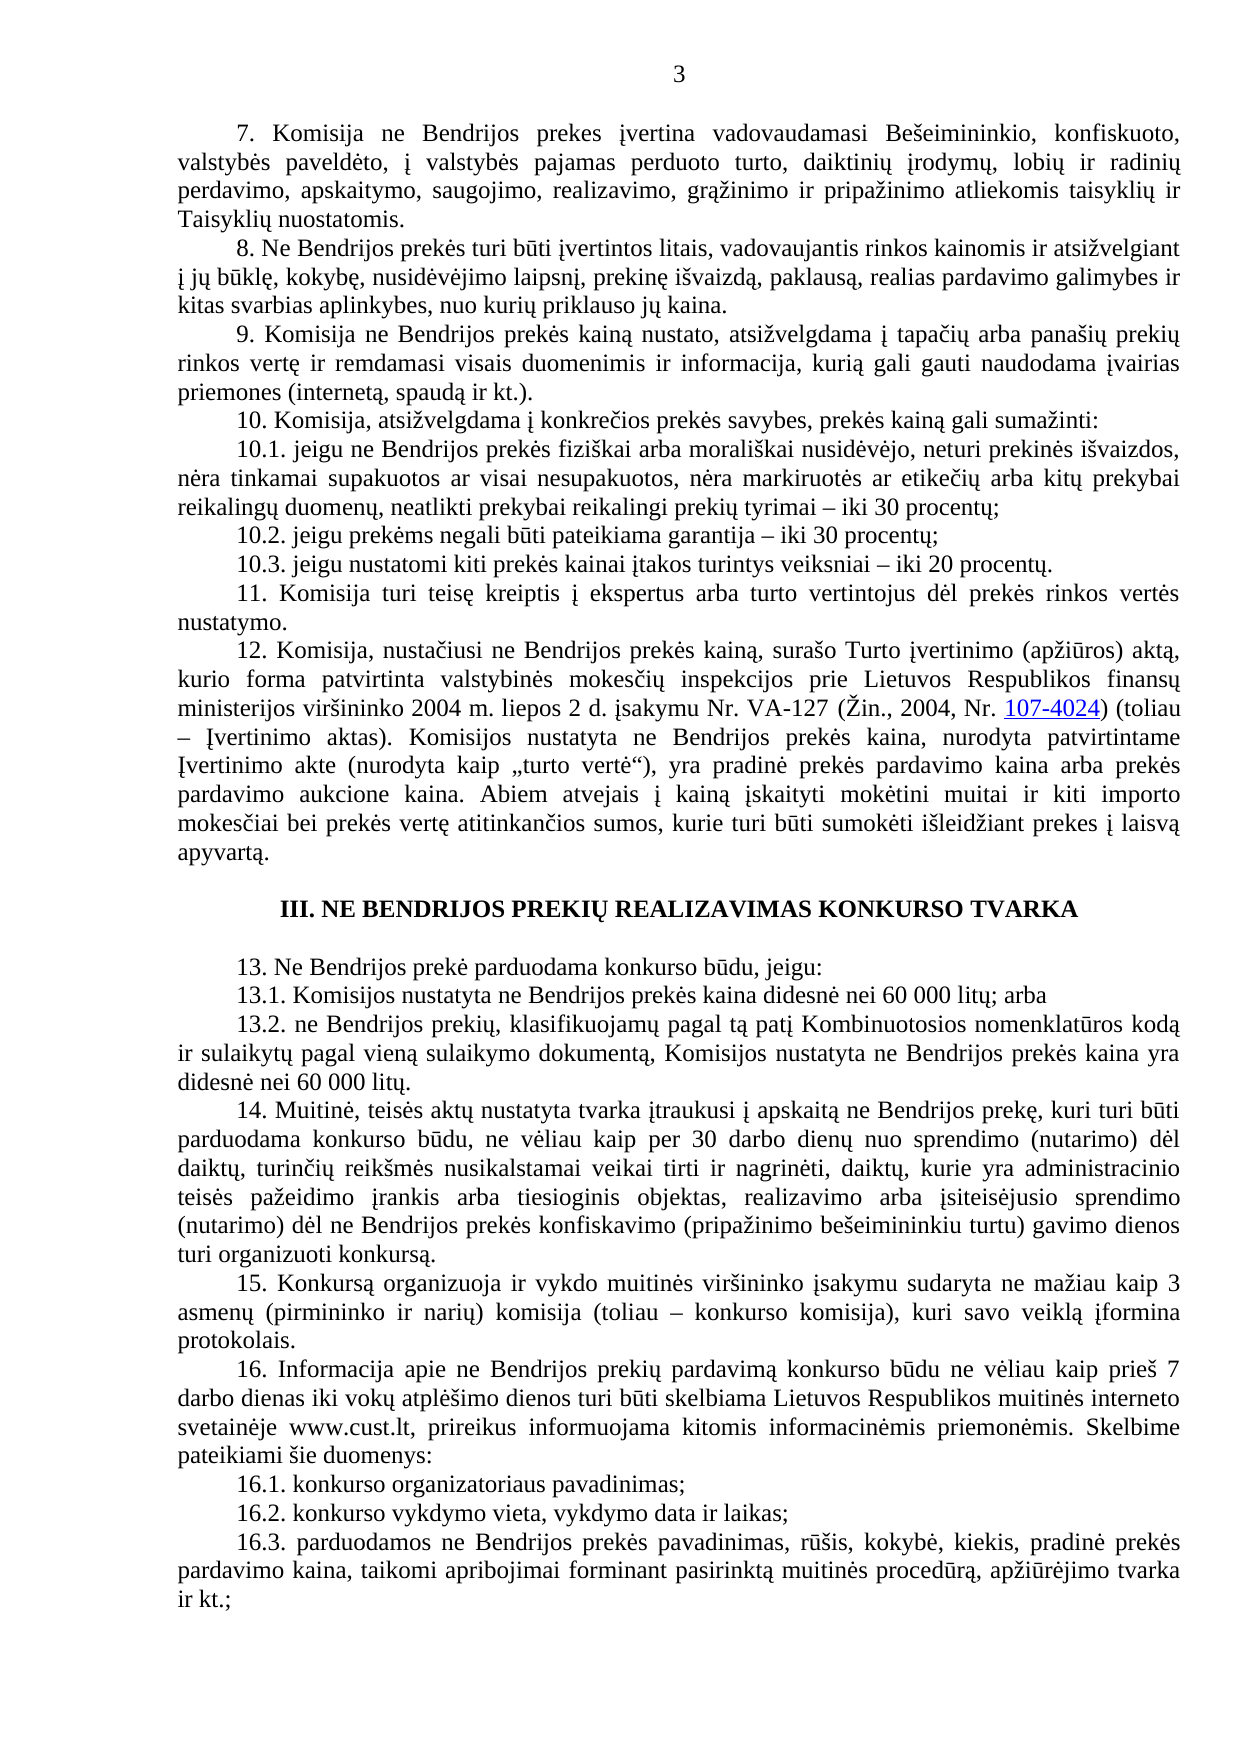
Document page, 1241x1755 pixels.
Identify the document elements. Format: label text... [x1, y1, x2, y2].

text III. NE BENDRIJOS PREKIŲ REALIZAVIMAS KONKURSO TVARKA [177, 894, 1181, 923]
text 16.2. konkurso vykdymo vieta, vykdymo data ir laikas; [177, 1498, 1181, 1527]
text 7. Komisija ne Bendrijos prekes įvertina vadovaudamasi Bešeimininkio, konfiskuoto, valstybės paveldėto, į valstybės pajamas perduoto turto, daiktinių įrodymų, lobių ir radinių perdavimo, apskaitymo, saugojimo, realizavimo, grąžinimo ir pripažinimo atliekomis taisyklių ir Taisyklių nuostatomis. [177, 118, 1181, 233]
text 16.3. parduodamos ne Bendrijos prekės pavadinimas, rūšis, kokybė, kiekis, pradinė prekės pardavimo kaina, taikomi apribojimai forminant pasirinktą muitinės procedūrą, apžiūrėjimo tvarka ir kt.; [177, 1527, 1181, 1613]
text 14. Muitinė, teisės aktų nustatyta tvarka įtraukusi į apskaitą ne Bendrijos prekę, kuri turi būti parduodama konkurso būdu, ne vėliau kaip per 30 darbo dienų nuo sprendimo (nutarimo) dėl daiktų, turinčių reikšmės nusikalstamai veikai tirti ir nagrinėti, daiktų, kurie yra administracinio teisės pažeidimo įrankis arba tiesioginis objektas, realizavimo arba įsiteisėjusio sprendimo (nutarimo) dėl ne Bendrijos prekės konfiskavimo (pripažinimo bešeimininkiu turtu) gavimo dienos turi organizuoti konkursą. [177, 1096, 1181, 1268]
text 15. Konkursą organizuoja ir vykdo muitinės viršininko įsakymu sudaryta ne mažiau kaip 3 asmenų (pirmininko ir narių) komisija (toliau – konkurso komisija), kuri savo veiklą įformina protokolais. [177, 1268, 1181, 1354]
text 11. Komisija turi teisę kreiptis į ekspertus arba turto vertintojus dėl prekės rinkos vertės nustatymo. [177, 578, 1181, 636]
text 13.2. ne Bendrijos prekių, klasifikuojamų pagal tą patį Kombinuotosios nomenklatūros kodą ir sulaikytų pagal vieną sulaikymo dokumentą, Komisijos nustatyta ne Bendrijos prekės kaina yra didesnė nei 60 000 litų. [177, 1009, 1181, 1096]
text 9. Komisija ne Bendrijos prekės kainą nustato, atsižvelgdama į tapačių arba panašių prekių rinkos vertę ir remdamasi visais duomenimis ir informacija, kurią gali gauti naudodama įvairias priemones (internetą, spaudą ir kt.). [177, 319, 1181, 406]
text 13.1. Komisijos nustatyta ne Bendrijos prekės kaina didesnė nei 60 000 litų; arba [177, 981, 1181, 1009]
text 13. Ne Bendrijos prekė parduodama konkurso būdu, jeigu: [177, 952, 1181, 981]
text 12. Komisija, nustačiusi ne Bendrijos prekės kainą, surašo Turto įvertinimo (apžiūros) aktą, kurio forma patvirtinta valstybinės mokesčių inspekcijos prie Lietuvos Respublikos finansų ministerijos viršininko 2004 m. liepos 2 d. įsakymu Nr. VA-127 (Žin., 2004, Nr. 107-4024) (toliau – Įvertinimo aktas). Komisijos nustatyta ne Bendrijos prekės kaina, nurodyta patvirtintame Įvertinimo akte (nurodyta kaip „turto vertė“), yra pradinė prekės pardavimo kaina arba prekės pardavimo aukcione kaina. Abiem atvejais į kainą įskaityti mokėtini muitai ir kiti importo mokesčiai bei prekės vertę atitinkančios sumos, kurie turi būti sumokėti išleidžiant prekes į laisvą apyvartą. [177, 636, 1181, 866]
text 10.2. jeigu prekėms negali būti pateikiama garantija – iki 30 procentų; [177, 521, 1181, 549]
text 16. Informacija apie ne Bendrijos prekių pardavimą konkurso būdu ne vėliau kaip prieš 7 darbo dienas iki vokų atplėšimo dienos turi būti skelbiama Lietuvos Respublikos muitinės interneto svetainėje www.cust.lt, prireikus informuojama kitomis informacinėmis priemonėmis. Skelbime pateikiami šie duomenys: [177, 1354, 1181, 1469]
text 16.1. konkurso organizatoriaus pavadinimas; [177, 1469, 1181, 1498]
text 10.1. jeigu ne Bendrijos prekės fiziškai arba morališkai nusidėvėjo, neturi prekinės išvaizdos, nėra tinkamai supakuotos ar visai nesupakuotos, nėra markiruotės ar etikečių arba kitų prekybai reikalingų duomenų, neatlikti prekybai reikalingi prekių tyrimai – iki 30 procentų; [177, 434, 1181, 521]
text 10. Komisija, atsižvelgdama į konkrečios prekės savybes, prekės kainą gali sumažinti: [177, 406, 1181, 434]
text 8. Ne Bendrijos prekės turi būti įvertintos litais, vadovaujantis rinkos kainomis ir atsižvelgiant į jų būklę, kokybę, nusidėvėjimo laipsnį, prekinę išvaizdą, paklausą, realias pardavimo galimybes ir kitas svarbias aplinkybes, nuo kurių priklauso jų kaina. [177, 233, 1181, 319]
text 10.3. jeigu nustatomi kiti prekės kainai įtakos turintys veiksniai – iki 20 procentų. [177, 549, 1181, 578]
